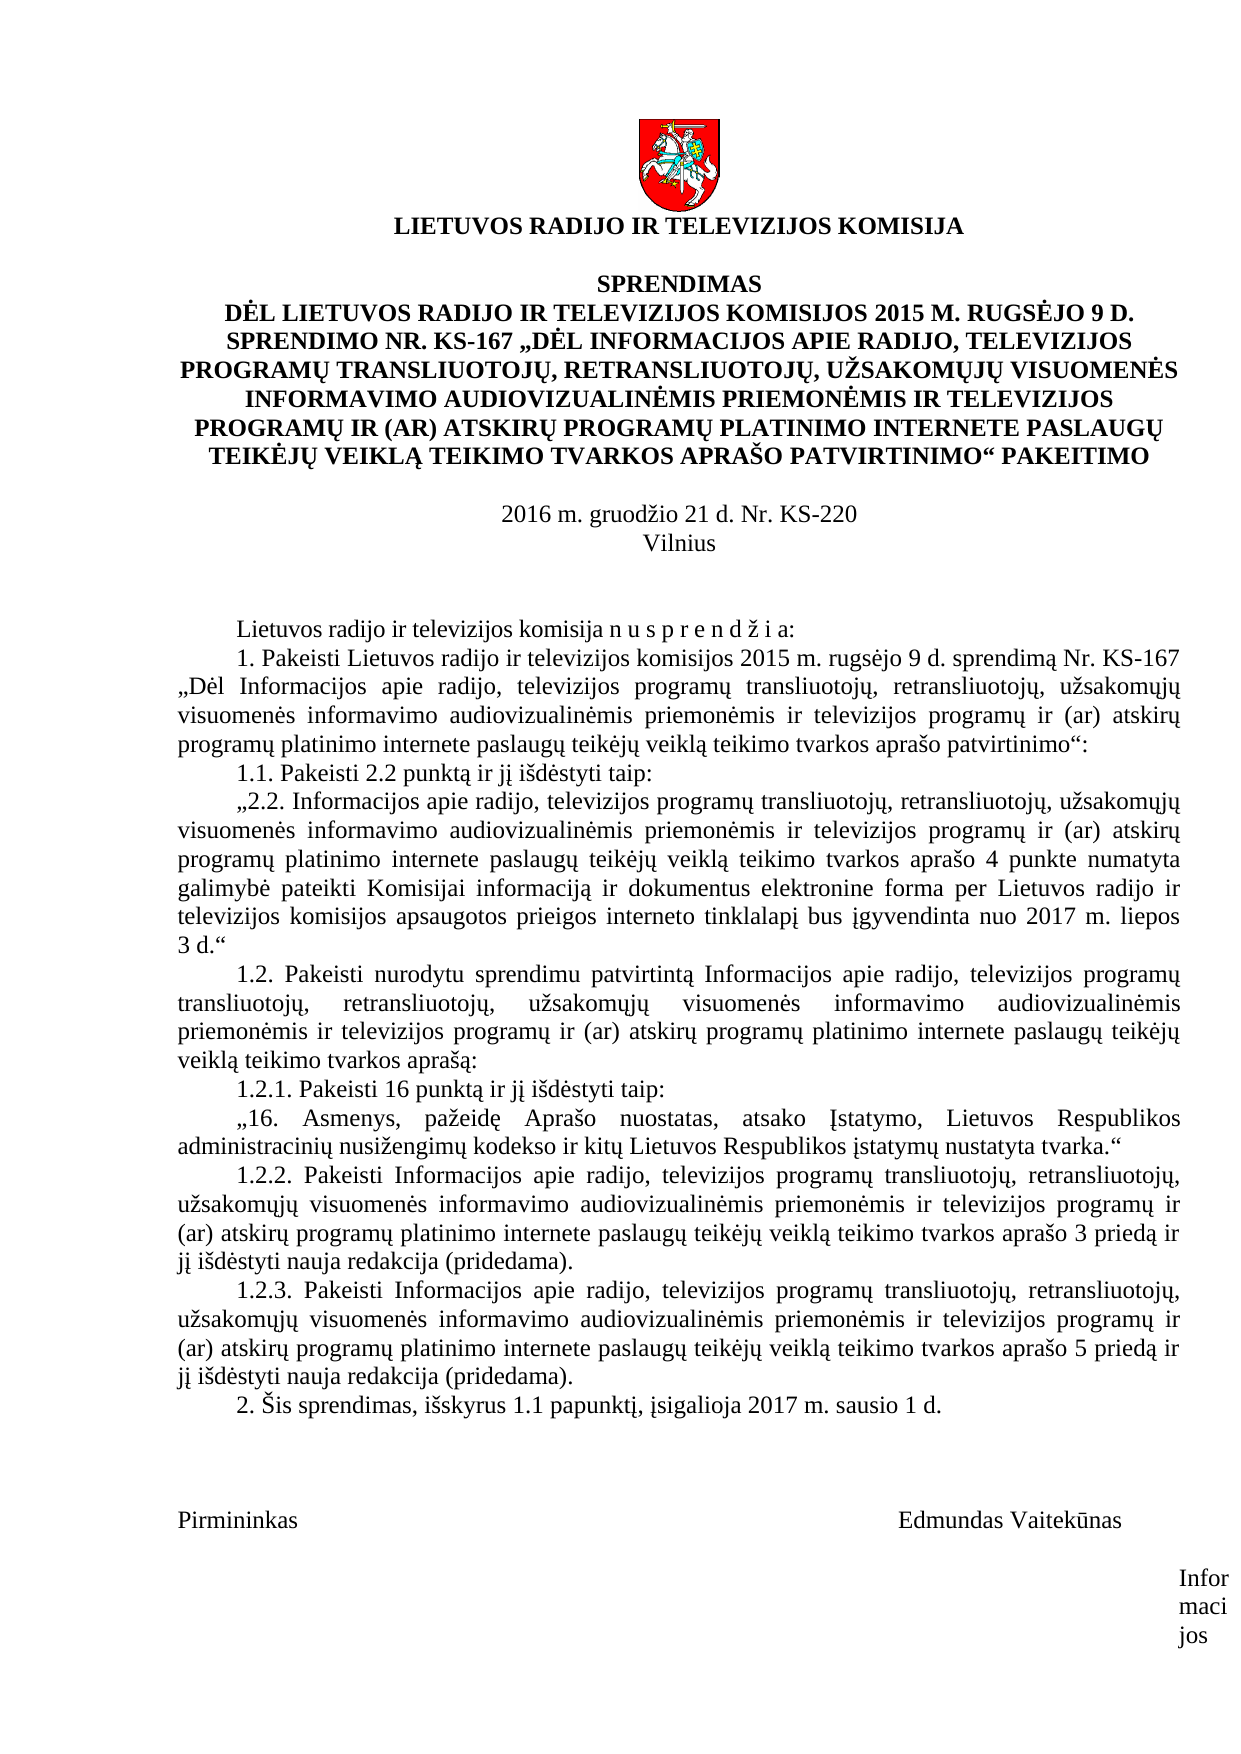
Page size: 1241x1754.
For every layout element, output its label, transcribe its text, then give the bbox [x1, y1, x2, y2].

text 1.2. Pakeisti nurodytu sprendimu patvirtintą Informacijos apie radijo, televizijos programų transliuotojų, retransliuotojų, užsakomųjų visuomenės informavimo audiovizualinėmis priemonėmis ir televizijos programų ir (ar) atskirų programų platinimo internete paslaugų teikėjų veiklą teikimo tvarkos aprašą: [177, 959, 1181, 1074]
text 2. Šis sprendimas, išskyrus 1.1 papunktį, įsigalioja 2017 m. sausio 1 d. [177, 1390, 1181, 1419]
text 1.1. Pakeisti 2.2 punktą ir jį išdėstyti taip: [177, 758, 1181, 786]
text „2.2. Informacijos apie radijo, televizijos programų transliuotojų, retransliuotojų, užsakomųjų visuomenės informavimo audiovizualinėmis priemonėmis ir televizijos programų ir (ar) atskirų programų platinimo internete paslaugų teikėjų veiklą teikimo tvarkos aprašo 4 punkte numatyta galimybė pateikti Komisijai informaciją ir dokumentus elektronine forma per Lietuvos radijo ir televizijos komisijos apsaugotos prieigos interneto tinklalapį bus įgyvendinta nuo 2017 m. liepos 3 d.“ [177, 786, 1181, 959]
text 1.2.1. Pakeisti 16 punktą ir jį išdėstyti taip: [177, 1074, 1181, 1103]
text 2016 m. gruodžio 21 d. Nr. KS-220 [177, 499, 1181, 528]
text „16. Asmenys, pažeidę Aprašo nuostatas, atsako Įstatymo, Lietuvos Respublikos administracinių nusižengimų kodekso ir kitų Lietuvos Respublikos įstatymų nustatyta tvarka.“ [177, 1103, 1181, 1160]
text DĖL LIETUVOS RADIJO IR TELEVIZIJOS KOMISIJOS 2015 M. RUGSĖJO 9 D. SPRENDIMO NR. KS-167 „DĖL INFORMACIJOS APIE RADIJO, TELEVIZIJOS PROGRAMŲ TRANSLIUOTOJŲ, RETRANSLIUOTOJŲ, UŽSAKOMŲJŲ VISUOMENĖS INFORMAVIMO AUDIOVIZUALINĖMIS PRIEMONĖMIS IR TELEVIZIJOS PROGRAMŲ IR (AR) ATSKIRŲ PROGRAMŲ PLATINIMO INTERNETE PASLAUGŲ TEIKĖJŲ VEIKLĄ TEIKIMO TVARKOS APRAŠO PATVIRTINIMO“ PAKEITIMO [177, 298, 1181, 470]
text LIETUVOS RADIJO IR TELEVIZIJOS KOMISIJA [177, 211, 1181, 240]
text Informacijos [1179, 1563, 1229, 1649]
text Lietuvos radijo ir televizijos komisija n u s p r e n d ž i a: [177, 614, 1181, 643]
text 1. Pakeisti Lietuvos radijo ir televizijos komisijos 2015 m. rugsėjo 9 d. sprendimą Nr. KS-167 „Dėl Informacijos apie radijo, televizijos programų transliuotojų, retransliuotojų, užsakomųjų visuomenės informavimo audiovizualinėmis priemonėmis ir televizijos programų ir (ar) atskirų programų platinimo internete paslaugų teikėjų veiklą teikimo tvarkos aprašo patvirtinimo“: [177, 643, 1181, 758]
text Vilnius [177, 528, 1181, 556]
text SPRENDIMAS [177, 269, 1181, 298]
text 1.2.3. Pakeisti Informacijos apie radijo, televizijos programų transliuotojų, retransliuotojų, užsakomųjų visuomenės informavimo audiovizualinėmis priemonėmis ir televizijos programų ir (ar) atskirų programų platinimo internete paslaugų teikėjų veiklą teikimo tvarkos aprašo 5 priedą ir jį išdėstyti nauja redakcija (pridedama). [177, 1275, 1181, 1390]
text Pirmininkas Edmundas Vaitekūnas [177, 1505, 1181, 1534]
text 1.2.2. Pakeisti Informacijos apie radijo, televizijos programų transliuotojų, retransliuotojų, užsakomųjų visuomenės informavimo audiovizualinėmis priemonėmis ir televizijos programų ir (ar) atskirų programų platinimo internete paslaugų teikėjų veiklą teikimo tvarkos aprašo 3 priedą ir jį išdėstyti nauja redakcija (pridedama). [177, 1160, 1181, 1275]
